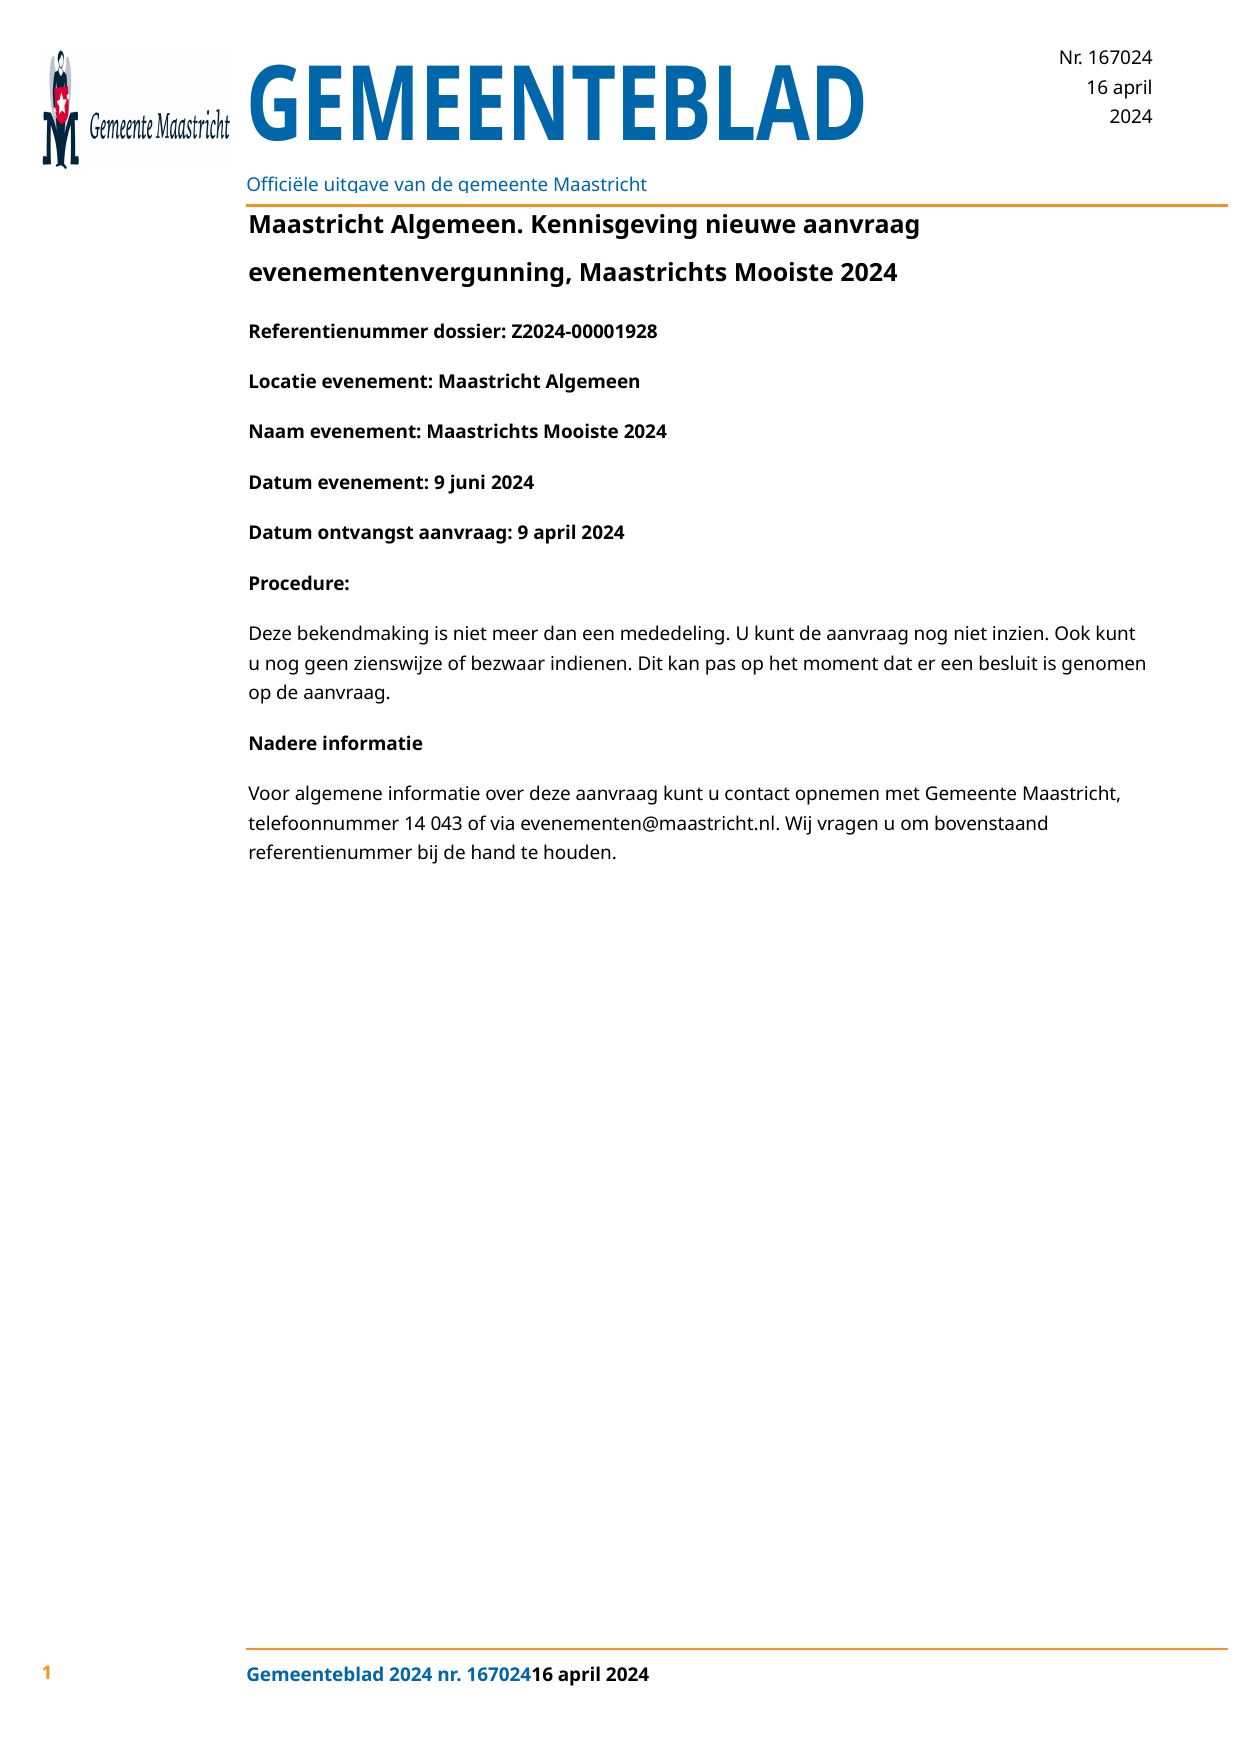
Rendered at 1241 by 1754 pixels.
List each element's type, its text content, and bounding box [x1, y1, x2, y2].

text Deze bekendmaking is niet meer dan een mededeling. U kunt de aanvraag nog niet inzien. Ook kunt u nog geen zienswijze of bezwaar indienen. Dit kan pas op het moment dat er een besluit is genomen op de aanvraag. [248, 620, 1152, 705]
text Nadere informatie [248, 730, 1152, 756]
text Locatie evenement: Maastricht Algemeen [248, 368, 1152, 394]
picture [41, 47, 231, 172]
text Referentienummer dossier: Z2024-00001928 [248, 318, 1152, 344]
text Procedure: [248, 570, 1152, 596]
text Datum ontvangst aanvraag: 9 april 2024 [248, 519, 1152, 545]
text Maastricht Algemeen. Kennisgeving nieuwe aanvraag evenementenvergunning, Maastrichts Mooiste 2024 [248, 207, 1152, 288]
text Voor algemene informatie over deze aanvraag kunt u contact opnemen met Gemeente Maastricht, telefoonnummer 14 043 of via evenementen@maastricht.nl. Wij vragen u om bovenstaand referentienummer bij de hand te houden. [248, 780, 1152, 865]
text Datum evenement: 9 juni 2024 [248, 469, 1152, 495]
text Naam evenement: Maastrichts Mooiste 2024 [248, 419, 1152, 444]
